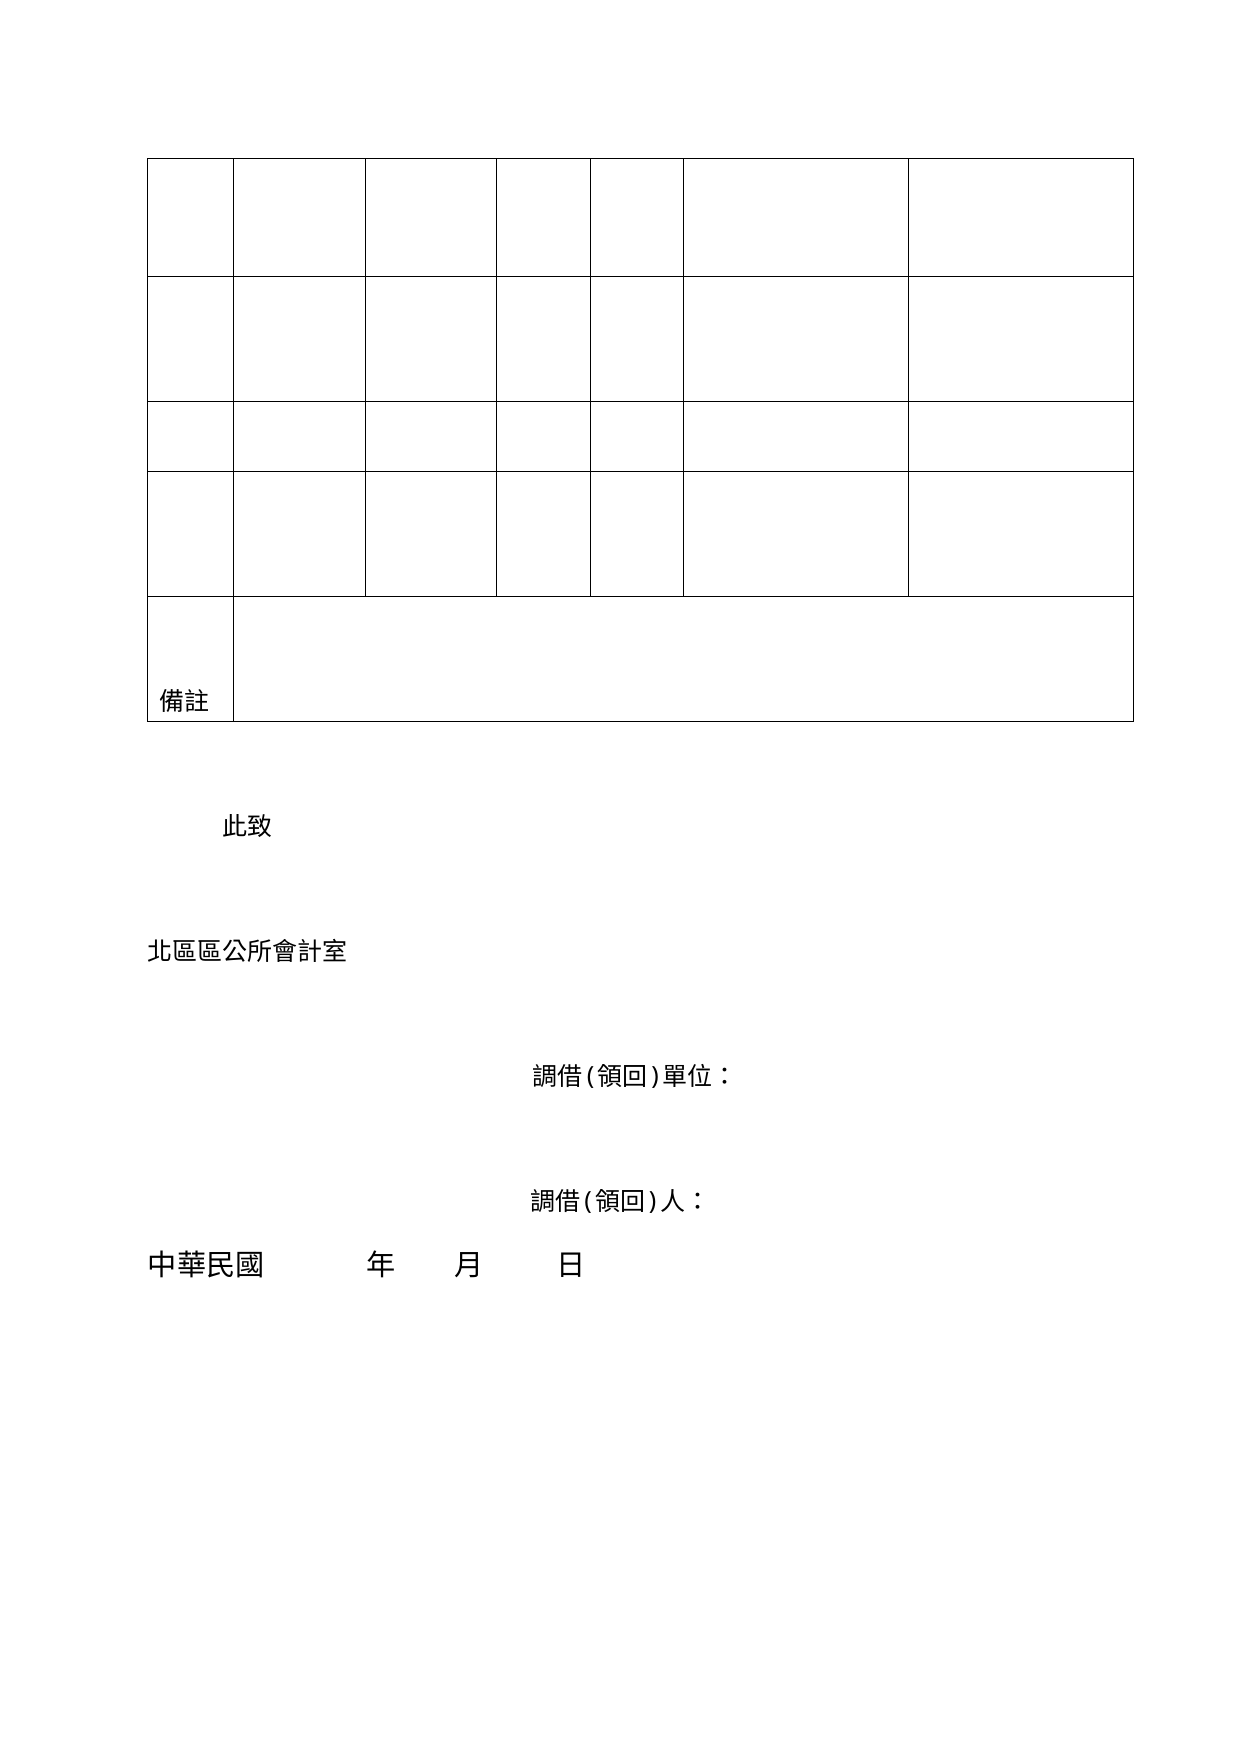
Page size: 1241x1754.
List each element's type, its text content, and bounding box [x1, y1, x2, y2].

text 調借(領回)人： [148, 1158, 1092, 1221]
table_cell [234, 277, 365, 401]
table_cell [366, 402, 496, 471]
table_cell [591, 402, 683, 471]
table_cell [148, 159, 233, 276]
table_cell [684, 159, 908, 276]
text 調借(領回)單位： [148, 1033, 1092, 1096]
table_cell [591, 472, 683, 596]
table_cell [366, 277, 496, 401]
text 此致 [148, 783, 1092, 846]
table_cell [591, 159, 683, 276]
table_cell [909, 472, 1133, 596]
table_cell [684, 402, 908, 471]
table_cell [366, 472, 496, 596]
text 中華民國 年 月 日 [148, 1221, 1092, 1283]
table_cell [684, 472, 908, 596]
table_cell [234, 159, 365, 276]
table_cell [591, 277, 683, 401]
table_cell [497, 472, 590, 596]
table_cell [234, 402, 365, 471]
table_cell [497, 159, 590, 276]
table_cell [148, 277, 233, 401]
table_cell [909, 277, 1133, 401]
table_cell [497, 277, 590, 401]
table_cell [234, 597, 1133, 721]
table_cell [909, 159, 1133, 276]
table_cell [234, 472, 365, 596]
table_cell [909, 402, 1133, 471]
table_cell [684, 277, 908, 401]
table_cell [148, 472, 233, 596]
table_cell [497, 402, 590, 471]
table_cell [148, 402, 233, 471]
table_cell 備註 [148, 597, 233, 721]
table_cell [366, 159, 496, 276]
text 北區區公所會計室 [148, 908, 1092, 971]
